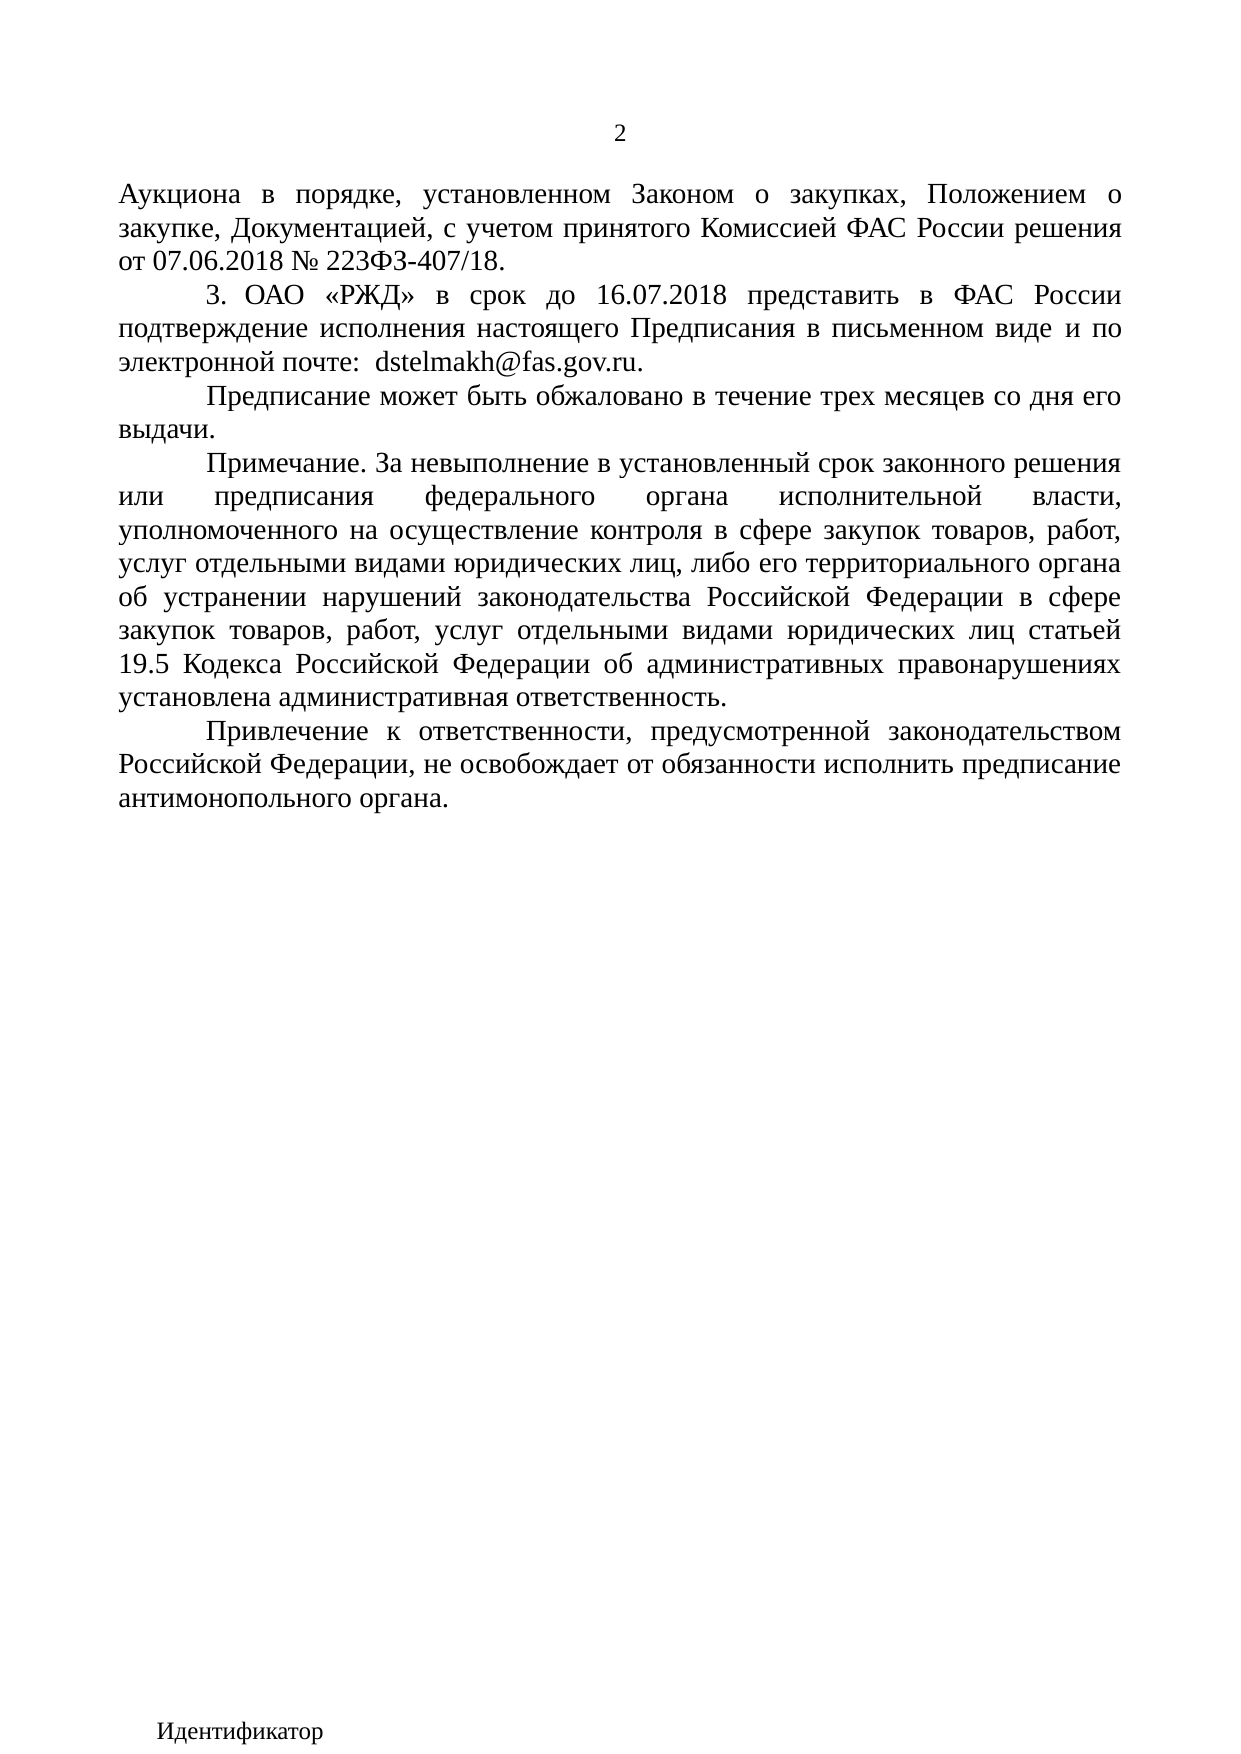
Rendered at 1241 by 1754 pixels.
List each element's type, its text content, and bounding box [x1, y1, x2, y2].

text Примечание. За невыполнение в установленный срок законного решения или предписания федерального органа исполнительной власти, уполномоченного на осуществление контроля в сфере закупок товаров, работ, услуг отдельными видами юридических лиц, либо его территориального органа об устранении нарушений законодательства Российской Федерации в сфере закупок товаров, работ, услуг отдельными видами юридических лиц статьей 19.5 Кодекса Российской Федерации об административных правонарушениях установлена административная ответственность. [118, 445, 1122, 713]
list ОАО «РЖД» в срок до 16.07.2018 представить в ФАС России подтверждение исполнения настоящего Предписания в письменном виде и по электронной почте: dstelmakh@fas.gov.ru. [118, 277, 1122, 378]
list Аукциона в порядке, установленном Законом о закупках, Положением о закупке, Документацией, с учетом принятого Комиссией ФАС России решения от 07.06.2018 № 223ФЗ-407/18. [118, 176, 1122, 277]
text Привлечение к ответственности, предусмотренной законодательством Российской Федерации, не освобождает от обязанности исполнить предписание антимонопольного органа. [118, 713, 1122, 814]
text Предписание может быть обжаловано в течение трех месяцев со дня его выдачи. [118, 378, 1122, 445]
